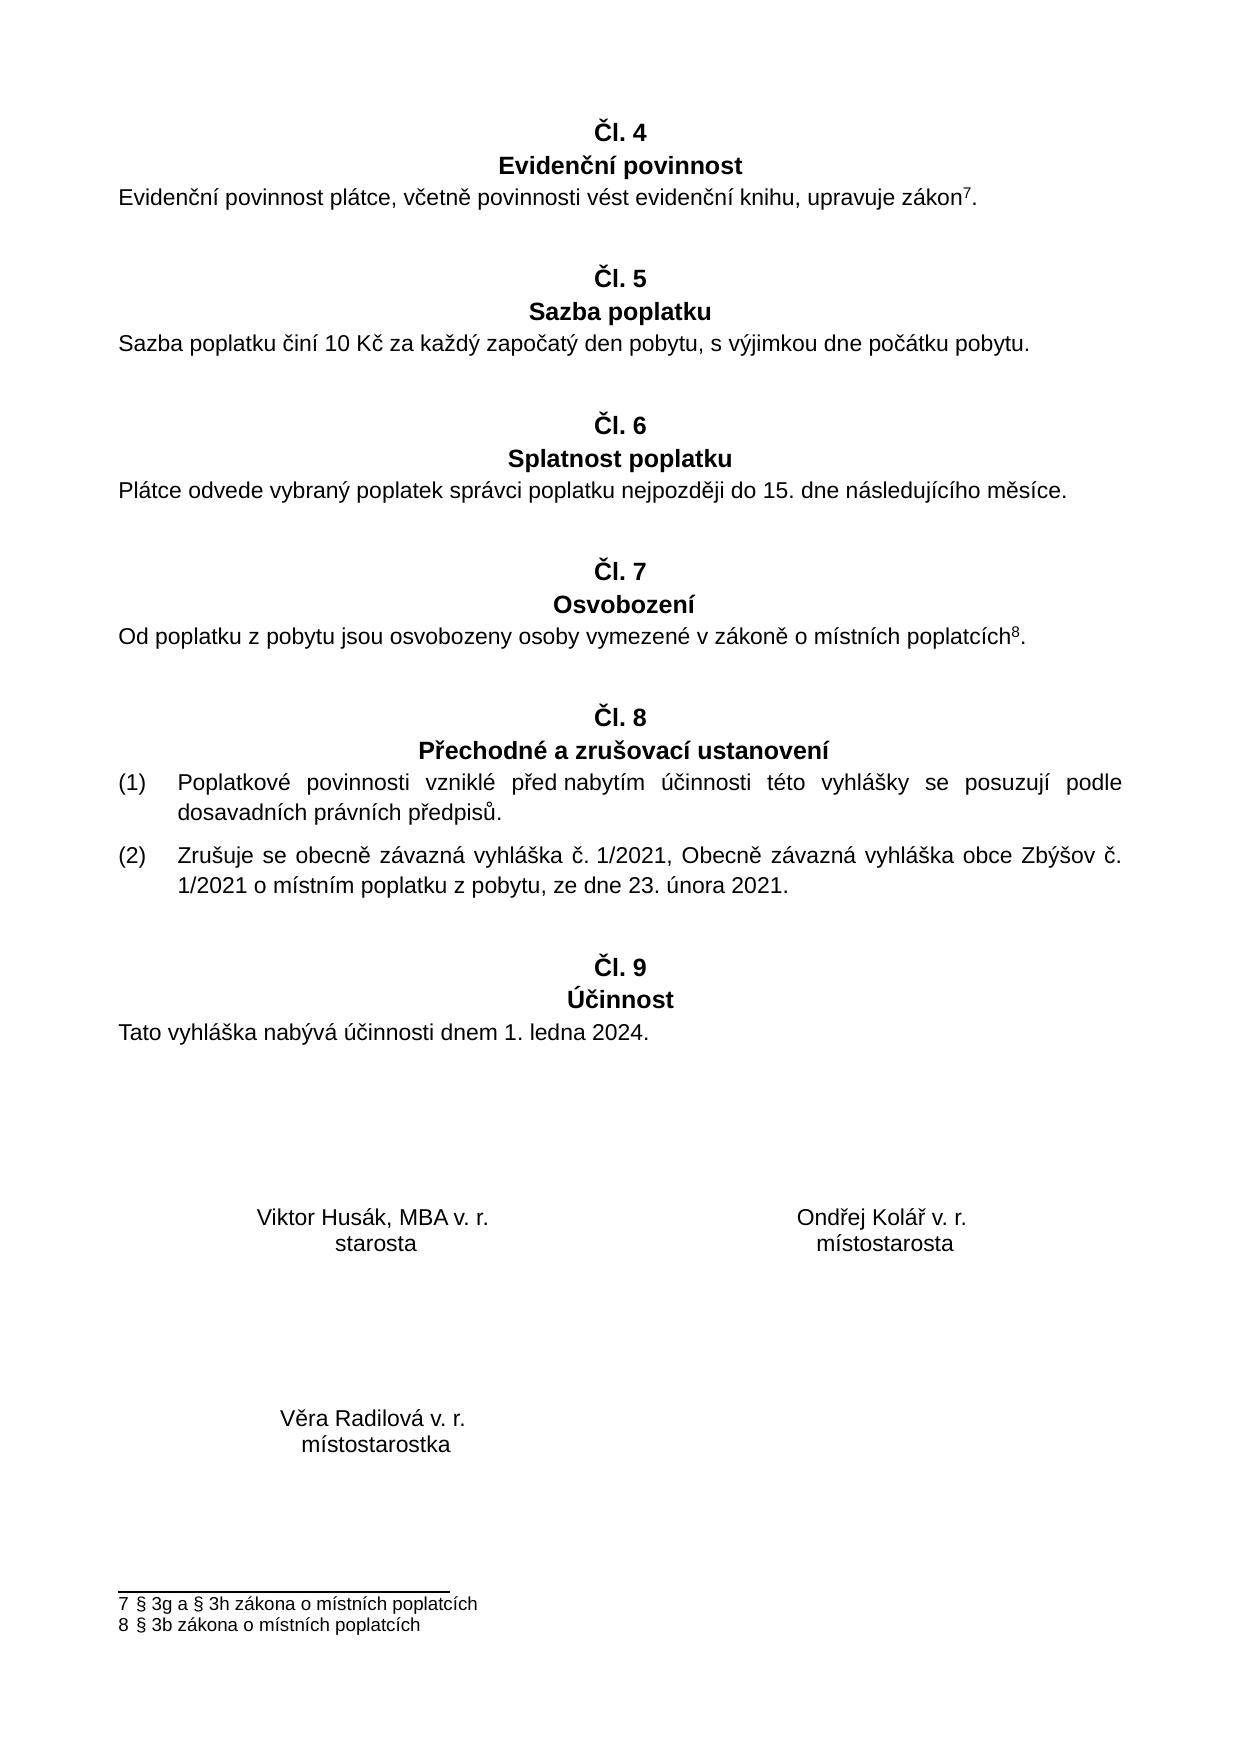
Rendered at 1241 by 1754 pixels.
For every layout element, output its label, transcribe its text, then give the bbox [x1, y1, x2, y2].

table_cell Věra Radilová v. r. místostarostka [118, 1262, 627, 1463]
text Tato vyhláška nabývá účinnosti dnem 1. ledna 2024. [118, 1018, 1122, 1045]
subtitle Čl. 5 Sazba poplatku [118, 264, 1122, 326]
table_cell [627, 1262, 1136, 1463]
text Evidenční povinnost plátce, včetně povinnosti vést evidenční knihu, upravuje zákon. [118, 184, 1122, 211]
text Od poplatku z pobytu jsou osvobozeny osoby vymezené v zákoně o místních poplatcích. [118, 623, 1122, 649]
subtitle Čl. 6 Splatnost poplatku [118, 411, 1122, 472]
subtitle Čl. 7 Osvobození [118, 557, 1122, 619]
list Zrušuje se obecně závazná vyhláška č. 1/2021, Obecně závazná vyhláška obce Zbýšov č. 1/2021 o místním poplatku z pobytu, ze dne 23. února 2021. [118, 842, 1122, 899]
table_header Ondřej Kolář v. r. místostarosta [627, 1061, 1136, 1262]
subtitle Čl. 4 Evidenční povinnost [118, 118, 1122, 180]
text § 3b zákona o místních poplatcích [118, 1614, 1122, 1635]
table_header Viktor Husák, MBA v. r. starosta [118, 1061, 627, 1262]
text § 3g a § 3h zákona o místních poplatcích [118, 1592, 1122, 1614]
text Plátce odvede vybraný poplatek správci poplatku nejpozději do 15. dne následujícího měsíce. [118, 477, 1122, 503]
subtitle Čl. 9 Účinnost [118, 952, 1122, 1014]
text Sazba poplatku činí 10 Kč za každý započatý den pobytu, s výjimkou dne počátku pobytu. [118, 330, 1122, 357]
list Poplatkové povinnosti vzniklé před nabytím účinnosti této vyhlášky se posuzují podle dosavadních právních předpisů. [118, 769, 1122, 826]
subtitle Čl. 8 Přechodné a zrušovací ustanovení [118, 703, 1122, 765]
